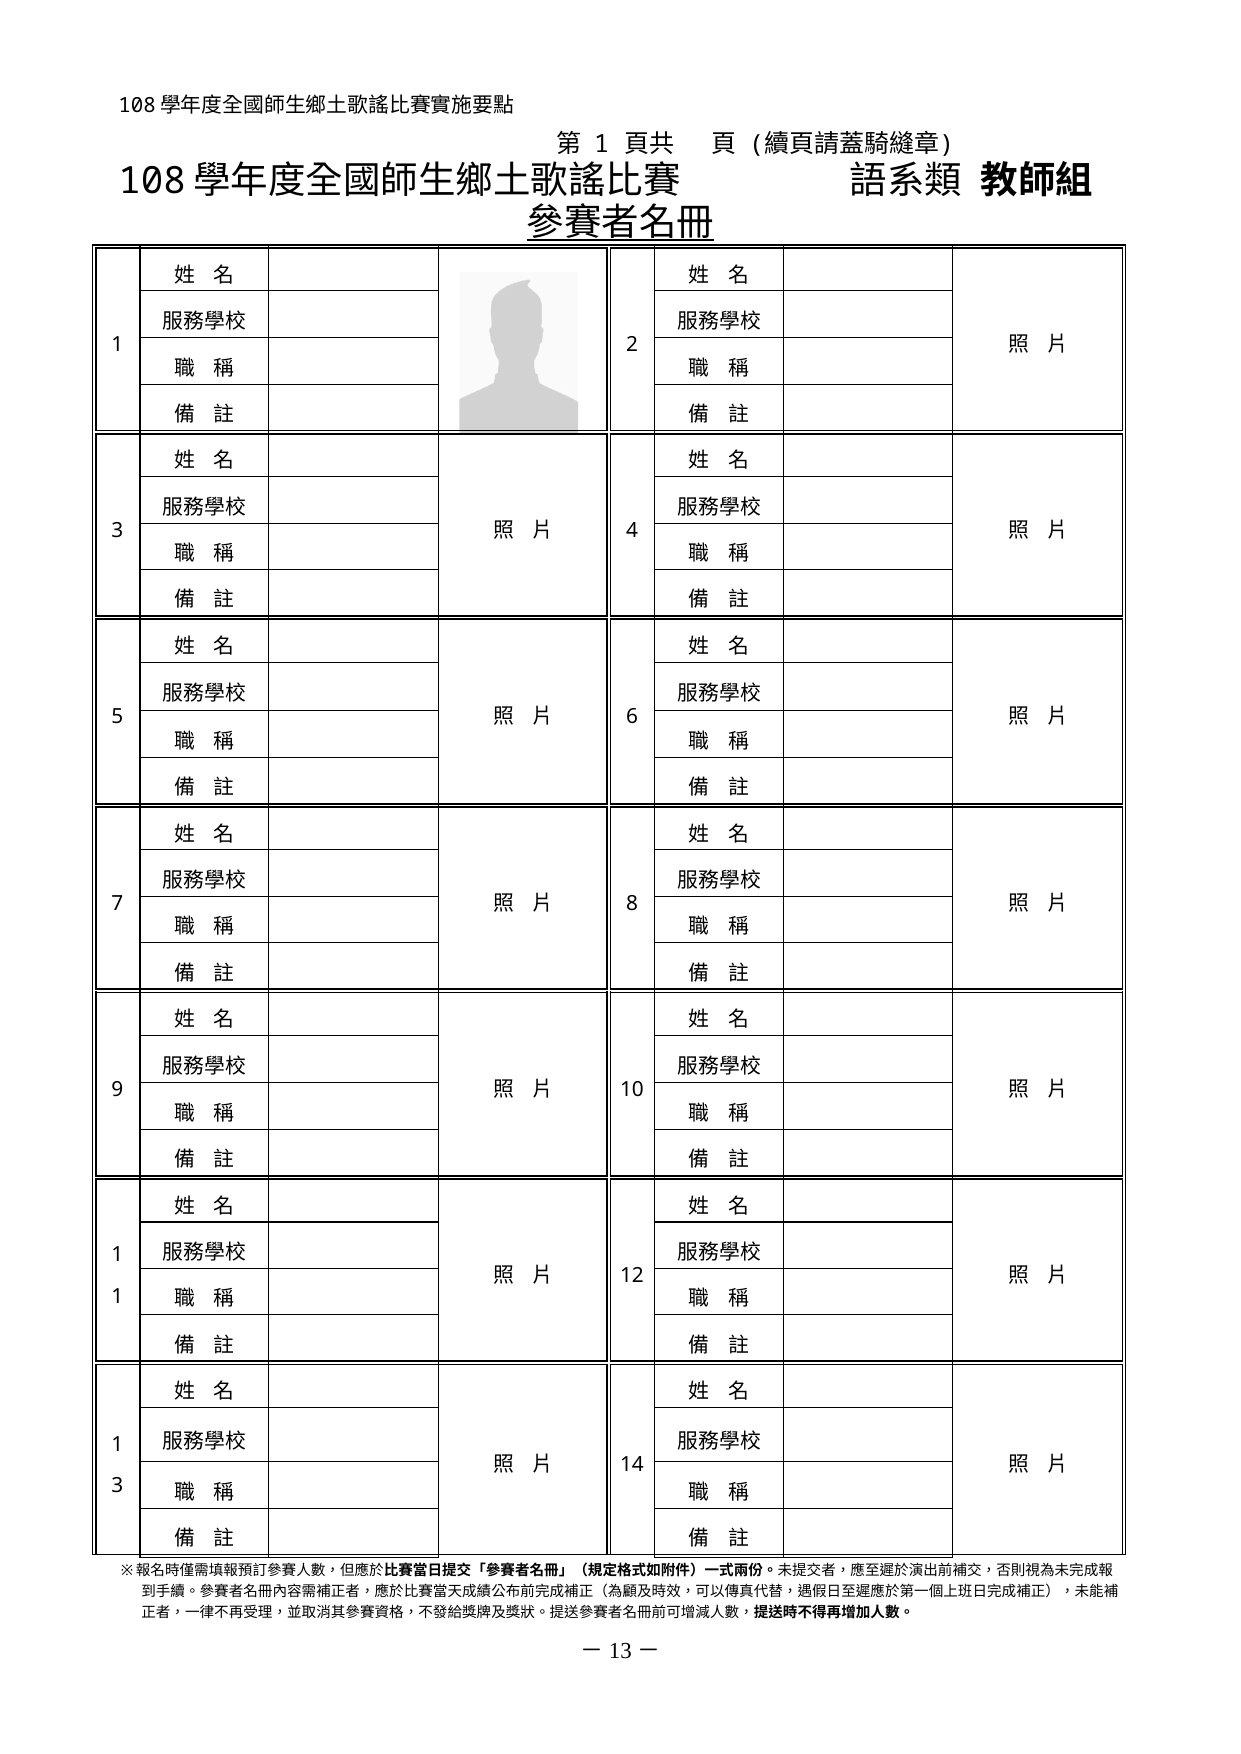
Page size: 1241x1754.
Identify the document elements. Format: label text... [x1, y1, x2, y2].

table_header 照 片 [953, 249, 1122, 430]
table_cell [784, 711, 952, 757]
table_cell [269, 943, 438, 988]
table_cell 10 [611, 993, 654, 1175]
table_cell 服務學校 [141, 477, 268, 522]
table_cell [784, 1315, 952, 1360]
table_cell 服務學校 [141, 1408, 268, 1461]
table_cell [269, 897, 438, 942]
table_cell [784, 385, 952, 430]
table_cell [784, 1130, 952, 1175]
table_cell [269, 570, 438, 615]
table_cell 備 註 [655, 758, 783, 803]
table_cell 照 片 [953, 993, 1122, 1175]
table_cell 備 註 [655, 1130, 783, 1175]
table_cell 備 註 [141, 1315, 268, 1360]
table_cell 11 [97, 1180, 139, 1360]
text 第 1 頁共 頁 (續頁請蓋騎縫章) [118, 119, 1122, 161]
table_cell [784, 291, 952, 337]
table_cell 照 片 [439, 808, 606, 988]
table_cell 服務學校 [655, 850, 783, 896]
table_cell 照 片 [953, 435, 1122, 615]
table_cell [784, 993, 952, 1035]
table_header 姓 名 [141, 249, 268, 290]
table_cell 服務學校 [655, 1223, 783, 1268]
table_cell 姓 名 [655, 1180, 783, 1221]
table_cell 備 註 [141, 1509, 268, 1554]
table_cell 照 片 [439, 1365, 606, 1554]
table_cell 服務學校 [655, 663, 783, 710]
table_header [784, 249, 952, 290]
table_cell 姓 名 [655, 620, 783, 662]
table_cell [269, 711, 438, 757]
table_cell [784, 338, 952, 383]
table_cell 姓 名 [141, 993, 268, 1035]
table_cell [269, 850, 438, 896]
table_cell 職 稱 [141, 338, 268, 383]
table_cell 服務學校 [655, 1408, 783, 1461]
table_cell [269, 524, 438, 569]
table_cell [784, 620, 952, 662]
table_cell 8 [611, 808, 654, 988]
table_cell [269, 1408, 438, 1461]
table_cell 姓 名 [141, 1365, 268, 1407]
table_cell 照 片 [953, 620, 1122, 803]
table_cell [784, 1462, 952, 1507]
table_cell [269, 620, 438, 662]
table_cell 職 稱 [141, 524, 268, 569]
table_cell 3 [97, 435, 139, 615]
table_cell [269, 663, 438, 710]
table_cell [784, 1223, 952, 1268]
table_cell [784, 1036, 952, 1082]
table_cell [784, 1180, 952, 1221]
table_cell 服務學校 [141, 850, 268, 896]
table_cell 備 註 [141, 385, 268, 430]
table_cell 服務學校 [141, 1036, 268, 1082]
table_cell [269, 758, 438, 803]
table_cell 備 註 [655, 385, 783, 430]
table_cell 照 片 [953, 1180, 1122, 1360]
table_cell 姓 名 [655, 993, 783, 1035]
table_cell 13 [97, 1365, 139, 1554]
table_cell 5 [97, 620, 139, 803]
table_cell 7 [97, 808, 139, 988]
table_cell 職 稱 [141, 1269, 268, 1314]
table_cell 服務學校 [141, 663, 268, 710]
table_cell [269, 1269, 438, 1314]
table_cell [784, 1408, 952, 1461]
table_cell 職 稱 [655, 711, 783, 757]
table_cell 服務學校 [655, 291, 783, 337]
table_cell 14 [611, 1365, 654, 1554]
table_cell 姓 名 [141, 808, 268, 849]
table_cell [269, 1223, 438, 1268]
table_cell 備 註 [655, 1509, 783, 1554]
table_cell [269, 1130, 438, 1175]
table_cell 姓 名 [655, 808, 783, 849]
table_cell [269, 1036, 438, 1082]
table_cell 姓 名 [655, 1365, 783, 1407]
table_cell 照 片 [439, 993, 606, 1175]
table_cell 備 註 [655, 1315, 783, 1360]
table_cell [784, 1509, 952, 1554]
text ※報名時僅需填報預訂參賽人數，但應於比賽當日提交「參賽者名冊」（規定格式如附件）一式兩份。未提交者，應至遲於演出前補交，否則視為未完成報到手續。參賽者名冊內容需補正者，應於比賽當天成績公布前完成補正（為顧及時效，可以傳真代替，遇假日至遲應於第一個上班日完成補正），未能補正者，一律不再受理，並取消其參賽資格，不發給獎牌及獎狀。提送參賽者名冊前可增減人數，提送時不得再增加人數。 [118, 1558, 1122, 1622]
table_cell [784, 663, 952, 710]
table_cell 職 稱 [655, 338, 783, 383]
table_cell 服務學校 [141, 1223, 268, 1268]
table_cell [784, 1365, 952, 1407]
table_cell [269, 1365, 438, 1407]
table_cell 職 稱 [141, 897, 268, 942]
table_header [444, 435, 593, 443]
text 參賽者名冊 [118, 202, 1122, 244]
table_cell [784, 524, 952, 569]
table_cell [269, 291, 438, 337]
table_cell 備 註 [655, 943, 783, 988]
table_cell [269, 338, 438, 383]
table_cell 4 [611, 435, 654, 615]
table_cell [269, 435, 438, 476]
table_cell 備 註 [655, 570, 783, 615]
table_cell [784, 477, 952, 522]
table_cell 職 稱 [655, 897, 783, 942]
table_cell [784, 850, 952, 896]
table_cell 姓 名 [141, 435, 268, 476]
table_cell 照 片 [439, 435, 606, 615]
table_cell 職 稱 [655, 1083, 783, 1129]
table_cell 備 註 [141, 1130, 268, 1175]
table_header [269, 249, 438, 290]
table_cell 照 片 [953, 1365, 1122, 1554]
table_cell [784, 897, 952, 942]
table_cell 照 片 [439, 1180, 606, 1360]
table_cell [269, 1180, 438, 1221]
table_cell [269, 1315, 438, 1360]
table_cell [269, 808, 438, 849]
table_cell [784, 435, 952, 476]
table_cell [269, 1083, 438, 1129]
table_cell 備 註 [141, 758, 268, 803]
table_cell 姓 名 [141, 620, 268, 662]
text 108學年度全國師生鄉土歌謠比賽 語系類 教師組 [118, 161, 1122, 202]
table_cell [784, 570, 952, 615]
table_cell 姓 名 [655, 435, 783, 476]
table_cell 職 稱 [655, 1462, 783, 1507]
table_header 姓 名 [655, 249, 783, 290]
table_cell [269, 385, 438, 430]
table_cell 服務學校 [141, 291, 268, 337]
table_cell 職 稱 [141, 1462, 268, 1507]
table_cell 職 稱 [655, 1269, 783, 1314]
table_cell 12 [611, 1180, 654, 1360]
table_cell [784, 1269, 952, 1314]
table_cell 備 註 [141, 943, 268, 988]
table_cell 職 稱 [141, 711, 268, 757]
table_cell 6 [611, 620, 654, 803]
table_cell [269, 993, 438, 1035]
table_cell [269, 1462, 438, 1507]
table_cell 照 片 [953, 808, 1122, 988]
table_cell 職 稱 [141, 1083, 268, 1129]
table_cell 服務學校 [655, 477, 783, 522]
table_header 2 [611, 249, 654, 430]
table_cell [784, 943, 952, 988]
table_cell [784, 1083, 952, 1129]
table_cell [784, 808, 952, 849]
table_cell 服務學校 [655, 1036, 783, 1082]
table_cell 照 片 [439, 620, 606, 803]
table_cell 備 註 [141, 570, 268, 615]
table_cell [784, 758, 952, 803]
table_header [439, 249, 606, 430]
table_cell 職 稱 [655, 524, 783, 569]
table_cell [269, 477, 438, 522]
table_cell [269, 1509, 438, 1554]
table_header 1 [97, 249, 139, 430]
table_cell 姓 名 [141, 1180, 268, 1221]
table_cell 9 [97, 993, 139, 1175]
